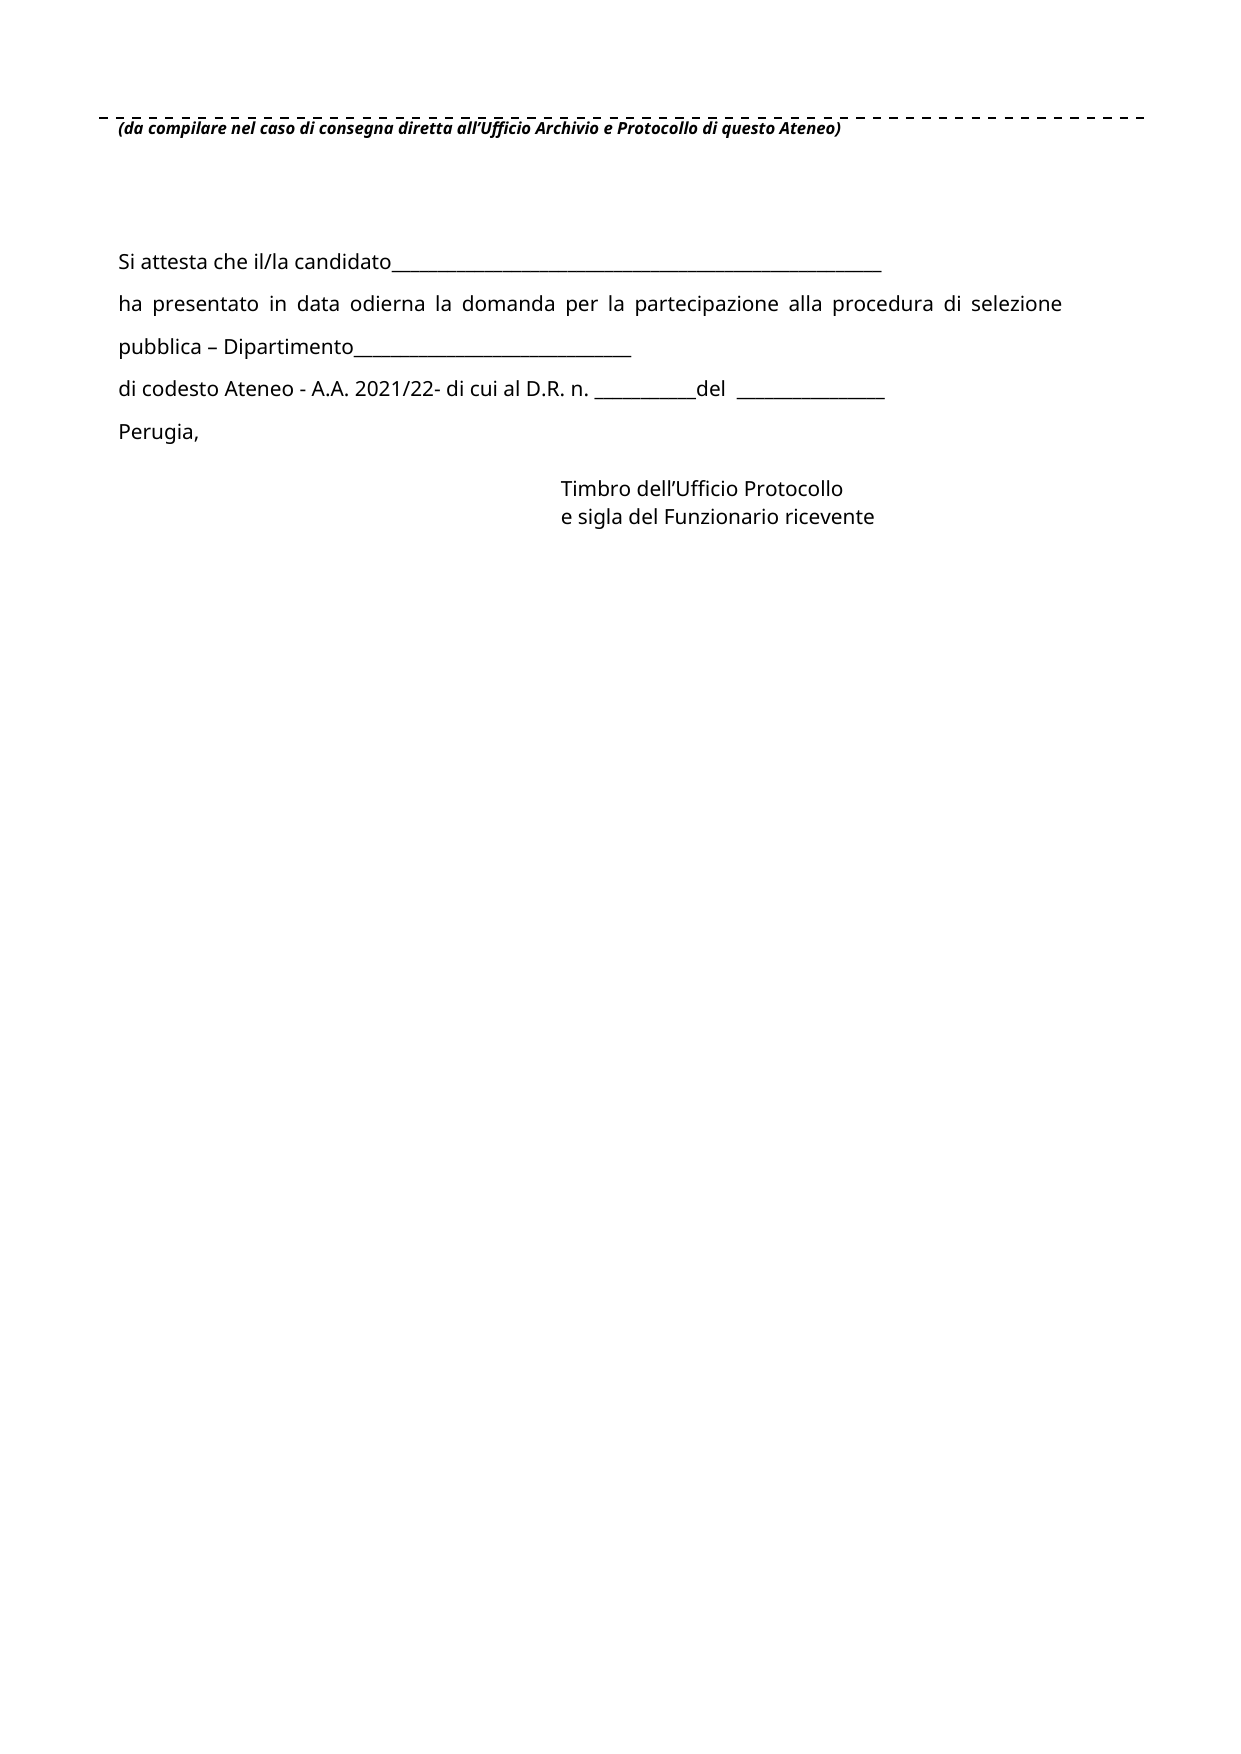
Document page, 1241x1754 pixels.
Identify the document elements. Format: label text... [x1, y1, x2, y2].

text (da compilare nel caso di consegna diretta all’Ufficio Archivio e Protocollo di questo Ateneo) [118, 116, 1122, 139]
text ha presentato in data odierna la domanda per la partecipazione alla procedura di selezione pubblica – Dipartimento______________________________ [118, 289, 1064, 360]
text di codesto Ateneo - A.A. 2021/22- di cui al D.R. n. ___________del ________________ [118, 374, 1064, 403]
text e sigla del Funzionario ricevente [118, 502, 1122, 531]
text Perugia, [118, 417, 1122, 446]
text Si attesta che il/la candidato_____________________________________________________ [118, 247, 1122, 275]
text Timbro dell’Ufficio Protocollo [118, 474, 1122, 502]
